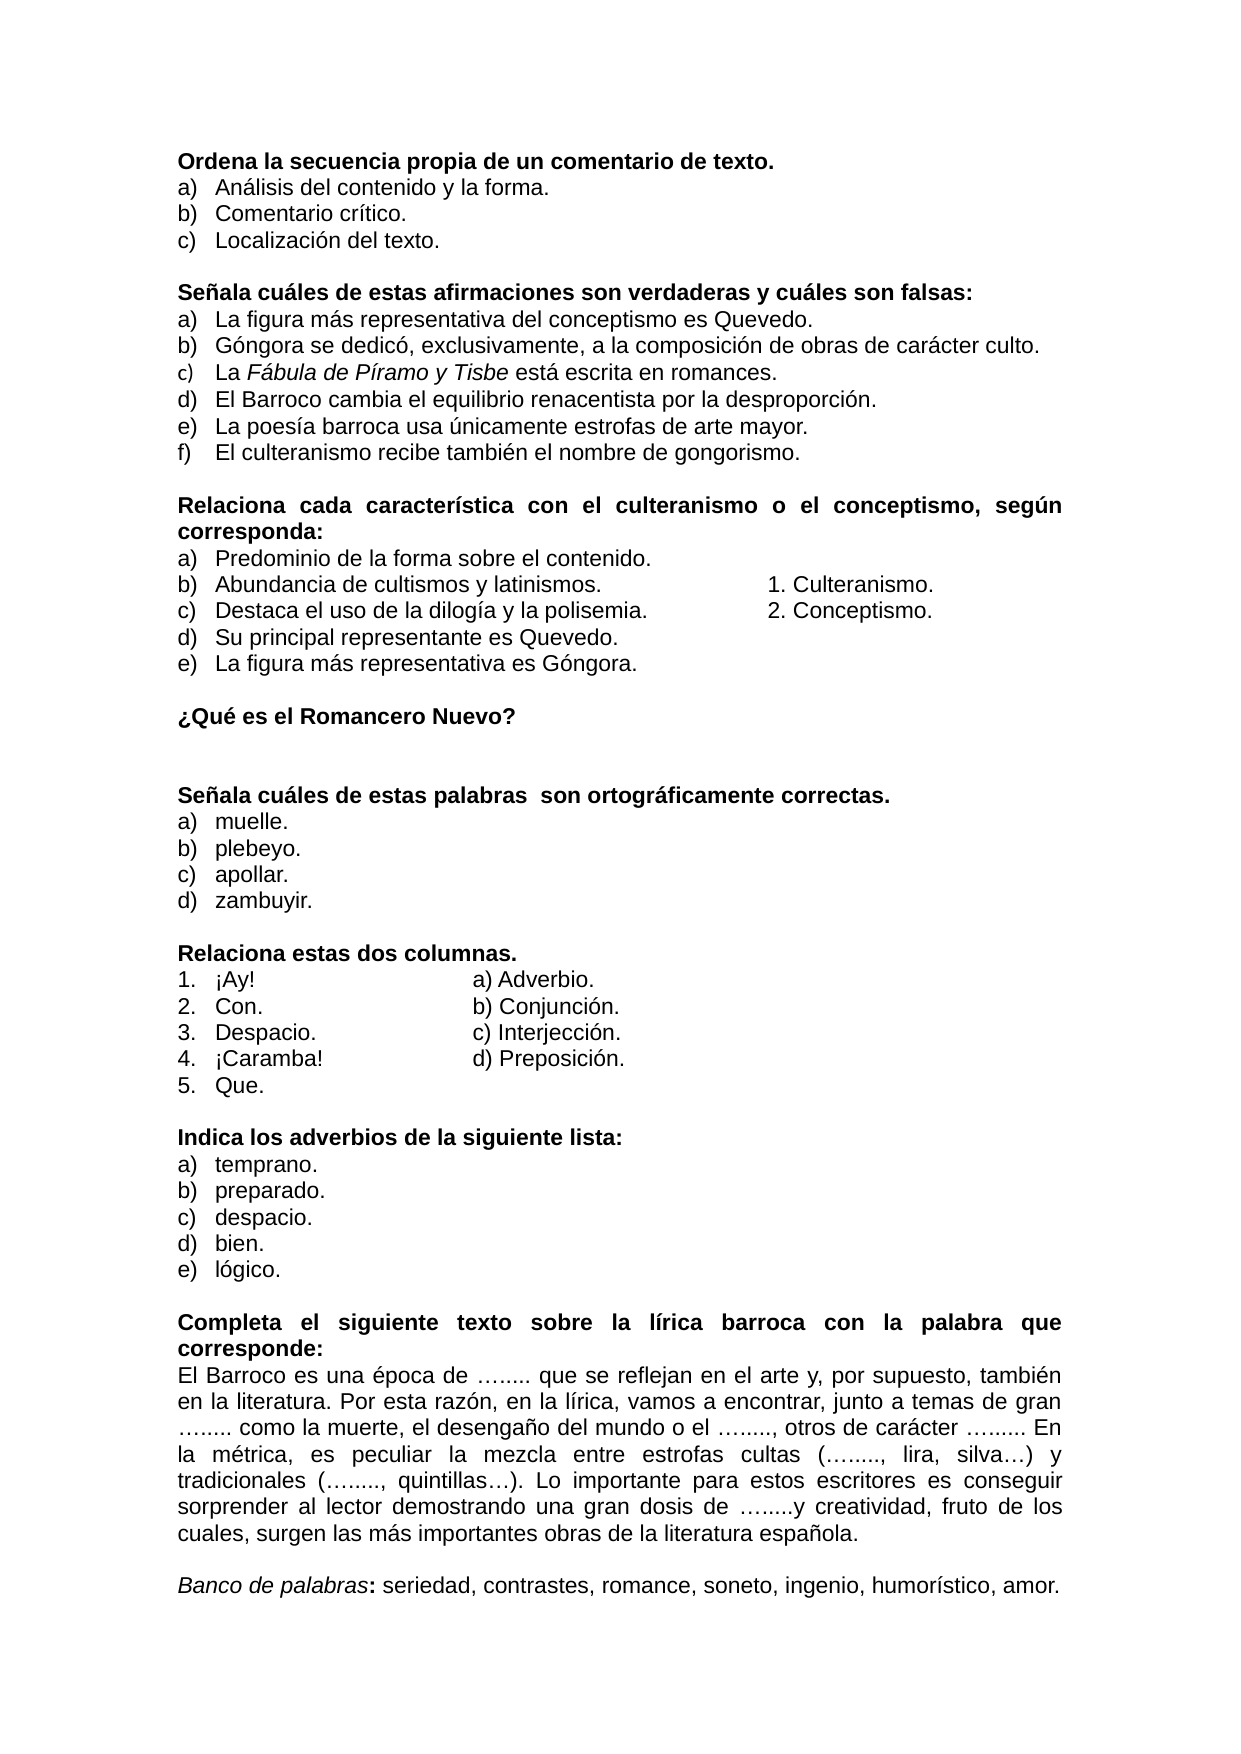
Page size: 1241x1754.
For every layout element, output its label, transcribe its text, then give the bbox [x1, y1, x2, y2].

list Con. b) Conjunción. [177, 993, 1063, 1019]
text Indica los adverbios de la siguiente lista: [177, 1124, 1063, 1151]
list bien. [177, 1230, 1063, 1256]
list El Barroco cambia el equilibrio renacentista por la desproporción. [177, 386, 1063, 413]
list La Fábula de Píramo y Tisbe está escrita en romances. [177, 358, 1063, 386]
list Despacio. c) Interjección. [177, 1019, 1063, 1045]
list Análisis del contenido y la forma. [177, 174, 1063, 200]
list Abundancia de cultismos y latinismos. 1. Culteranismo. [177, 571, 1063, 597]
list La figura más representativa es Góngora. [177, 650, 1063, 676]
list plebeyo. [177, 834, 1063, 861]
text Relaciona estas dos columnas. [177, 940, 1063, 966]
text ¿Qué es el Romancero Nuevo? [177, 703, 1063, 729]
text Relaciona cada característica con el culteranismo o el conceptismo, según corresponda: [177, 492, 1063, 544]
list despacio. [177, 1203, 1063, 1230]
list lógico. [177, 1256, 1063, 1282]
text El Barroco es una época de …..... que se reflejan en el arte y, por supuesto, también en la literatura. Por esta razón, en la lírica, vamos a encontrar, junto a temas de gran …..... como la muerte, el desengaño del mundo o el …....., otros de carácter …...... En la métrica, es peculiar la mezcla entre estrofas cultas (…....., lira, silva…) y tradicionales (…....., quintillas…). Lo importante para estos escritores es conseguir sorprender al lector demostrando una gran dosis de ….....y creatividad, fruto de los cuales, surgen las más importantes obras de la literatura española. [177, 1362, 1063, 1546]
list La poesía barroca usa únicamente estrofas de arte mayor. [177, 413, 1063, 439]
list apollar. [177, 861, 1063, 887]
list Góngora se dedicó, exclusivamente, a la composición de obras de carácter culto. [177, 332, 1063, 358]
text Completa el siguiente texto sobre la lírica barroca con la palabra que corresponde: [177, 1309, 1063, 1362]
list ¡Caramba! d) Preposición. [177, 1045, 1063, 1072]
list ¡Ay! a) Adverbio. [177, 966, 1063, 993]
list muelle. [177, 808, 1063, 834]
list Localización del texto. [177, 227, 1063, 253]
list preparado. [177, 1177, 1063, 1203]
list La figura más representativa del conceptismo es Quevedo. [177, 306, 1063, 332]
list Que. [177, 1072, 1063, 1098]
list Predominio de la forma sobre el contenido. [177, 544, 1063, 571]
list El culteranismo recibe también el nombre de gongorismo. [177, 439, 1063, 466]
text Señala cuáles de estas afirmaciones son verdaderas y cuáles son falsas: [177, 279, 1063, 306]
text Ordena la secuencia propia de un comentario de texto. [177, 148, 1063, 174]
list Su principal representante es Quevedo. [177, 624, 1063, 650]
text Banco de palabras: seriedad, contrastes, romance, soneto, ingenio, humorístico, amor. [177, 1572, 1063, 1599]
text Señala cuáles de estas palabras son ortográficamente correctas. [177, 782, 1063, 808]
list Comentario crítico. [177, 200, 1063, 227]
list temprano. [177, 1151, 1063, 1177]
list Destaca el uso de la dilogía y la polisemia. 2. Conceptismo. [177, 597, 1063, 624]
list zambuyir. [177, 887, 1063, 913]
